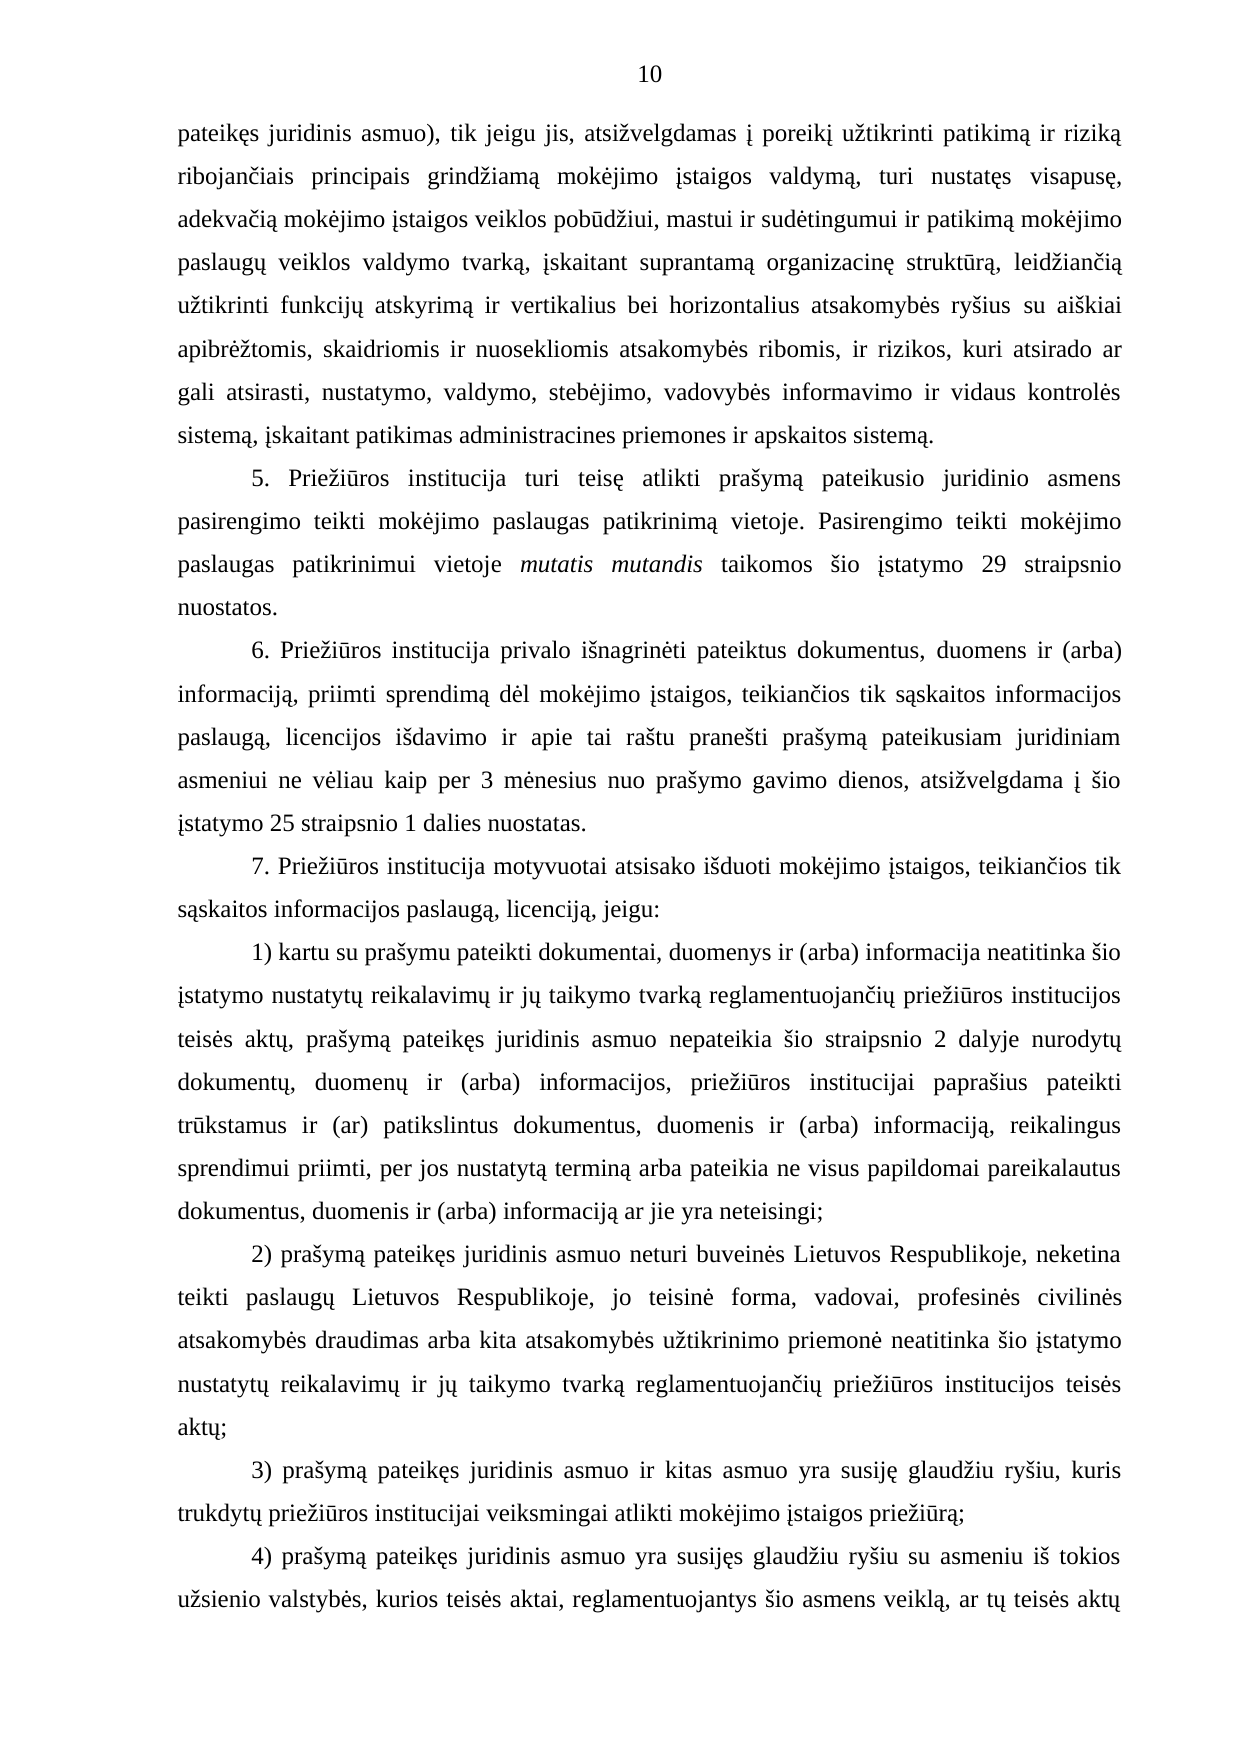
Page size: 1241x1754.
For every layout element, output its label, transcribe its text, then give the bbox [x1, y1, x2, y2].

text 2) prašymą pateikęs juridinis asmuo neturi buveinės Lietuvos Respublikoje, neketina teikti paslaugų Lietuvos Respublikoje, jo teisinė forma, vadovai, profesinės civilinės atsakomybės draudimas arba kita atsakomybės užtikrinimo priemonė neatitinka šio įstatymo nustatytų reikalavimų ir jų taikymo tvarką reglamentuojančių priežiūros institucijos teisės aktų; [177, 1239, 1122, 1441]
text 3) prašymą pateikęs juridinis asmuo ir kitas asmuo yra susiję glaudžiu ryšiu, kuris trukdytų priežiūros institucijai veiksmingai atlikti mokėjimo įstaigos priežiūrą; [177, 1455, 1122, 1527]
text 7. Priežiūros institucija motyvuotai atsisako išduoti mokėjimo įstaigos, teikiančios tik sąskaitos informacijos paslaugą, licenciją, jeigu: [177, 851, 1122, 923]
text 1) kartu su prašymu pateikti dokumentai, duomenys ir (arba) informacija neatitinka šio įstatymo nustatytų reikalavimų ir jų taikymo tvarką reglamentuojančių priežiūros institucijos teisės aktų, prašymą pateikęs juridinis asmuo nepateikia šio straipsnio 2 dalyje nurodytų dokumentų, duomenų ir (arba) informacijos, priežiūros institucijai paprašius pateikti trūkstamus ir (ar) patikslintus dokumentus, duomenis ir (arba) informaciją, reikalingus sprendimui priimti, per jos nustatytą terminą arba pateikia ne visus papildomai pareikalautus dokumentus, duomenis ir (arba) informaciją ar jie yra neteisingi; [177, 937, 1122, 1225]
text 6. Priežiūros institucija privalo išnagrinėti pateiktus dokumentus, duomens ir (arba) informaciją, priimti sprendimą dėl mokėjimo įstaigos, teikiančios tik sąskaitos informacijos paslaugą, licencijos išdavimo ir apie tai raštu pranešti prašymą pateikusiam juridiniam asmeniui ne vėliau kaip per 3 mėnesius nuo prašymo gavimo dienos, atsižvelgdama į šio įstatymo 25 straipsnio 1 dalies nuostatas. [177, 636, 1122, 837]
text pateikęs juridinis asmuo), tik jeigu jis, atsižvelgdamas į poreikį užtikrinti patikimą ir riziką ribojančiais principais grindžiamą mokėjimo įstaigos valdymą, turi nustatęs visapusę, adekvačią mokėjimo įstaigos veiklos pobūdžiui, mastui ir sudėtingumui ir patikimą mokėjimo paslaugų veiklos valdymo tvarką, įskaitant suprantamą organizacinę struktūrą, leidžiančią užtikrinti funkcijų atskyrimą ir vertikalius bei horizontalius atsakomybės ryšius su aiškiai apibrėžtomis, skaidriomis ir nuosekliomis atsakomybės ribomis, ir rizikos, kuri atsirado ar gali atsirasti, nustatymo, valdymo, stebėjimo, vadovybės informavimo ir vidaus kontrolės sistemą, įskaitant patikimas administracines priemones ir apskaitos sistemą. [177, 118, 1122, 449]
text 4) prašymą pateikęs juridinis asmuo yra susijęs glaudžiu ryšiu su asmeniu iš tokios užsienio valstybės, kurios teisės aktai, reglamentuojantys šio asmens veiklą, ar tų teisės aktų [177, 1541, 1122, 1613]
text 5. Priežiūros institucija turi teisę atlikti prašymą pateikusio juridinio asmens pasirengimo teikti mokėjimo paslaugas patikrinimą vietoje. Pasirengimo teikti mokėjimo paslaugas patikrinimui vietoje mutatis mutandis taikomos šio įstatymo 29 straipsnio nuostatos. [177, 463, 1122, 621]
